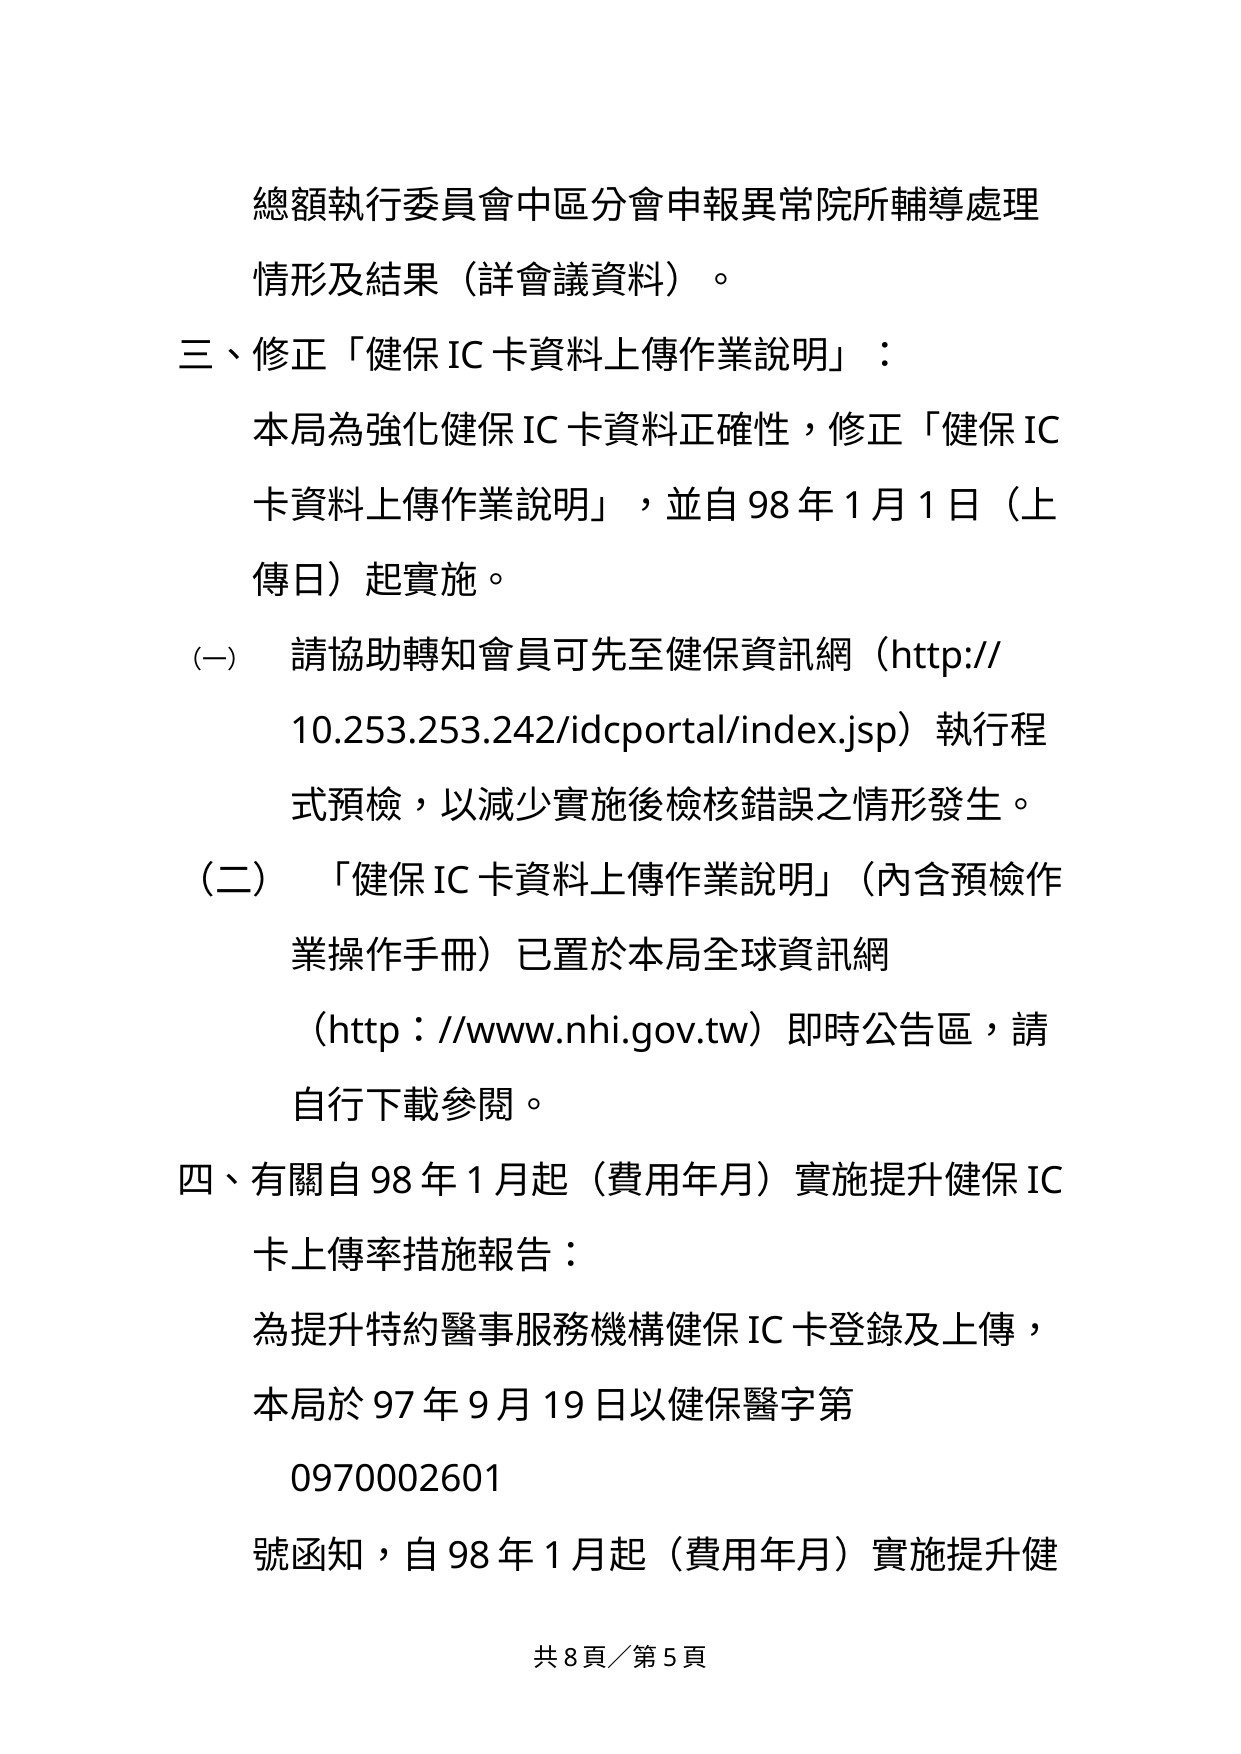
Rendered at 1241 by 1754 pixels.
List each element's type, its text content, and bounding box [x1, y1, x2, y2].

text 為提升特約醫事服務機構健保IC卡登錄及上傳， [252, 1289, 1063, 1364]
text 總額執行委員會中區分會申報異常院所輔導處理情形及結果（詳會議資料）。 [252, 164, 1063, 314]
text 本局為強化健保IC卡資料正確性，修正「健保IC [252, 389, 1063, 464]
text 三、修正「健保IC卡資料上傳作業說明」： [177, 314, 1063, 389]
text 號函知，自98年1月起（費用年月）實施提升健 [252, 1514, 1063, 1589]
list 「健保IC卡資料上傳作業說明」（內含預檢作業操作手冊）已置於本局全球資訊網（http：//www.nhi.gov.tw）即時公告區，請自行下載參閱。 [177, 839, 1063, 1139]
text 傳日）起實施。 [252, 539, 1063, 614]
text 本局於97年9月19日以健保醫字第0970002601 [252, 1364, 1063, 1514]
text 四、有關自98年1月起（費用年月）實施提升健保IC卡上傳率措施報告： [177, 1139, 1063, 1289]
list 請協助轉知會員可先至健保資訊網（http://10.253.253.242/idcportal/index.jsp）執行程式預檢，以減少實施後檢核錯誤之情形發生。 [177, 614, 1063, 839]
text 卡資料上傳作業說明」，並自98年1月1日（上 [252, 464, 1063, 539]
